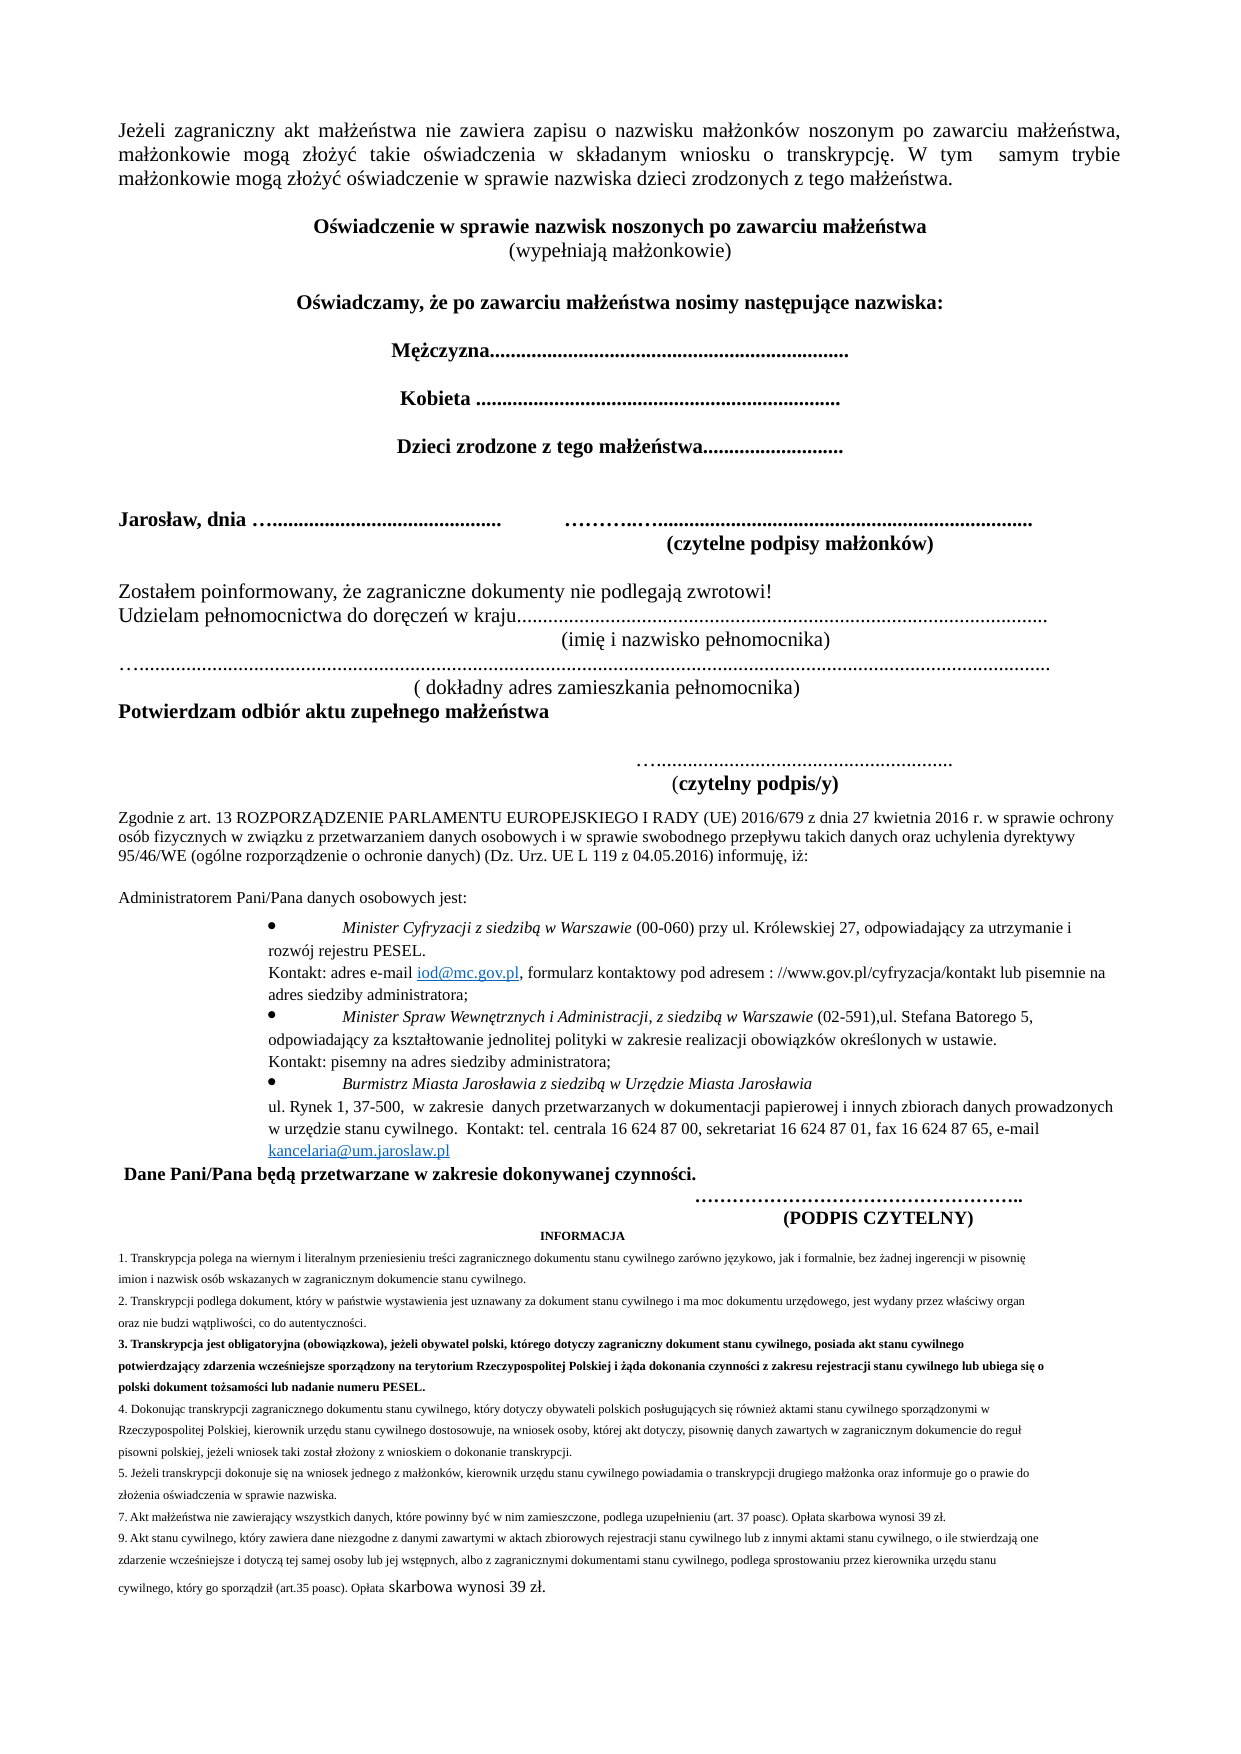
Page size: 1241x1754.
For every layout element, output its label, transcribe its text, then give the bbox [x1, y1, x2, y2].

text Jeżeli zagraniczny akt małżeństwa nie zawiera zapisu o nazwisku małżonków noszonym po zawarciu małżeństwa, małżonkowie mogą złożyć takie oświadczenia w składanym wniosku o transkrypcję. W tym samym trybie małżonkowie mogą złożyć oświadczenie w sprawie nazwiska dzieci zrodzonych z tego małżeństwa. [118, 118, 1122, 190]
list Minister Cyfryzacji z siedzibą w Warszawie (00-060) przy ul. Królewskiej 27, odpowiadający za utrzymanie i rozwój rejestru PESEL. Kontakt: adres e-mail iod@mc.gov.pl, formularz kontaktowy pod adresem : //www.gov.pl/cyfryzacja/kontakt lub pisemnie na adres siedziby administratora; [268, 918, 1122, 1004]
text Mężczyzna..................................................................... [118, 338, 1122, 362]
text Administratorem Pani/Pana danych osobowych jest: [118, 888, 1122, 907]
text …............................................................................................................................................................................... [118, 651, 1122, 675]
text 1. Transkrypcja polega na wiernym i literalnym przeniesieniu treści zagranicznego dokumentu stanu cywilnego zarówno językowo, jak i formalnie, bez żadnej ingerencji w pisownię imion i nazwisk osób wskazanych w zagranicznym dokumencie stanu cywilnego. [118, 1251, 1047, 1287]
text …......................................................... [118, 747, 1122, 771]
text Oświadczamy, że po zawarciu małżeństwa nosimy następujące nazwiska: [118, 290, 1122, 314]
text …………………………………………….. [124, 1185, 1047, 1207]
text 3. Transkrypcja jest obligatoryjna (obowiązkowa), jeżeli obywatel polski, którego dotyczy zagraniczny dokument stanu cywilnego, posiada akt stanu cywilnego potwierdzający zdarzenia wcześniejsze sporządzony na terytorium Rzeczypospolitej Polskiej i żąda dokonania czynności z zakresu rejestracji stanu cywilnego lub ubiega się o polski dokument tożsamości lub nadanie numeru PESEL. [118, 1337, 1047, 1394]
text Zostałem poinformowany, że zagraniczne dokumenty nie podlegają zwrotowi! [118, 579, 1122, 603]
text Udzielam pełnomocnictwa do doręczeń w kraju...................................................................................................... [118, 603, 1122, 627]
text Oświadczenie w sprawie nazwisk noszonych po zawarciu małżeństwa [118, 214, 1122, 238]
text 7. Akt małżeństwa nie zawierający wszystkich danych, które powinny być w nim zamieszczone, podlega uzupełnieniu (art. 37 poasc). Opłata skarbowa wynosi 39 zł. [118, 1509, 1047, 1524]
text 4. Dokonując transkrypcji zagranicznego dokumentu stanu cywilnego, który dotyczy obywateli polskich posługujących się również aktami stanu cywilnego sporządzonymi w Rzeczypospolitej Polskiej, kierownik urzędu stanu cywilnego dostosowuje, na wniosek osoby, której akt dotyczy, pisownię danych zawartych w zagranicznym dokumencie do reguł pisowni polskiej, jeżeli wniosek taki został złożony z wnioskiem o dokonanie transkrypcji. [118, 1402, 1047, 1459]
text Jarosław, dnia …............................................ ………..…........................................................................ [118, 507, 1122, 531]
text Potwierdzam odbiór aktu zupełnego małżeństwa [118, 699, 1122, 723]
text (imię i nazwisko pełnomocnika) [118, 627, 1122, 651]
text Zgodnie z art. 13 ROZPORZĄDZENIE PARLAMENTU EUROPEJSKIEGO I RADY (UE) 2016/679 z dnia 27 kwietnia 2016 r. w sprawie ochrony osób fizycznych w związku z przetwarzaniem danych osobowych i w sprawie swobodnego przepływu takich danych oraz uchylenia dyrektywy 95/46/WE (ogólne rozporządzenie o ochronie danych) (Dz. Urz. UE L 119 z 04.05.2016) informuję, iż: [118, 808, 1122, 865]
list Minister Spraw Wewnętrznych i Administracji, z siedzibą w Warszawie (02-591),ul. Stefana Batorego 5, odpowiadający za kształtowanie jednolitej polityki w zakresie realizacji obowiązków określonych w ustawie. Kontakt: pisemny na adres siedziby administratora; [268, 1007, 1122, 1071]
text Dzieci zrodzone z tego małżeństwa........................... [118, 434, 1122, 458]
text Kobieta ...................................................................... [118, 386, 1122, 410]
text INFORMACJA [118, 1229, 1047, 1243]
text 9. Akt stanu cywilnego, który zawiera dane niezgodne z danymi zawartymi w aktach zbiorowych rejestracji stanu cywilnego lub z innymi aktami stanu cywilnego, o ile stwierdzają one zdarzenie wcześniejsze i dotyczą tej samej osoby lub jej wstępnych, albo z zagranicznymi dokumentami stanu cywilnego, podlega sprostowaniu przez kierownika urzędu stanu cywilnego, który go sporządził (art.35 poasc). Opłata skarbowa wynosi 39 zł. [118, 1531, 1047, 1596]
text (PODPIS CZYTELNY) [124, 1207, 1047, 1229]
text ( dokładny adres zamieszkania pełnomocnika) [118, 675, 1122, 699]
text Dane Pani/Pana będą przetwarzane w zakresie dokonywanej czynności. [124, 1162, 1047, 1185]
text 2. Transkrypcji podlega dokument, który w państwie wystawienia jest uznawany za dokument stanu cywilnego i ma moc dokumentu urzędowego, jest wydany przez właściwy organ oraz nie budzi wątpliwości, co do autentyczności. [118, 1294, 1047, 1330]
text (wypełniają małżonkowie) [118, 238, 1122, 262]
text (czytelne podpisy małżonków) [118, 531, 1122, 555]
text (czytelny podpis/y) [118, 771, 1122, 795]
list Burmistrz Miasta Jarosławia z siedzibą w Urzędzie Miasta Jarosławia ul. Rynek 1, 37-500, w zakresie danych przetwarzanych w dokumentacji papierowej i innych zbiorach danych prowadzonych w urzędzie stanu cywilnego. Kontakt: tel. centrala 16 624 87 00, sekretariat 16 624 87 01, fax 16 624 87 65, e-mail kancelaria@um.jaroslaw.pl [268, 1074, 1122, 1160]
text 5. Jeżeli transkrypcji dokonuje się na wniosek jednego z małżonków, kierownik urzędu stanu cywilnego powiadamia o transkrypcji drugiego małżonka oraz informuje go o prawie do złożenia oświadczenia w sprawie nazwiska. [118, 1466, 1047, 1502]
